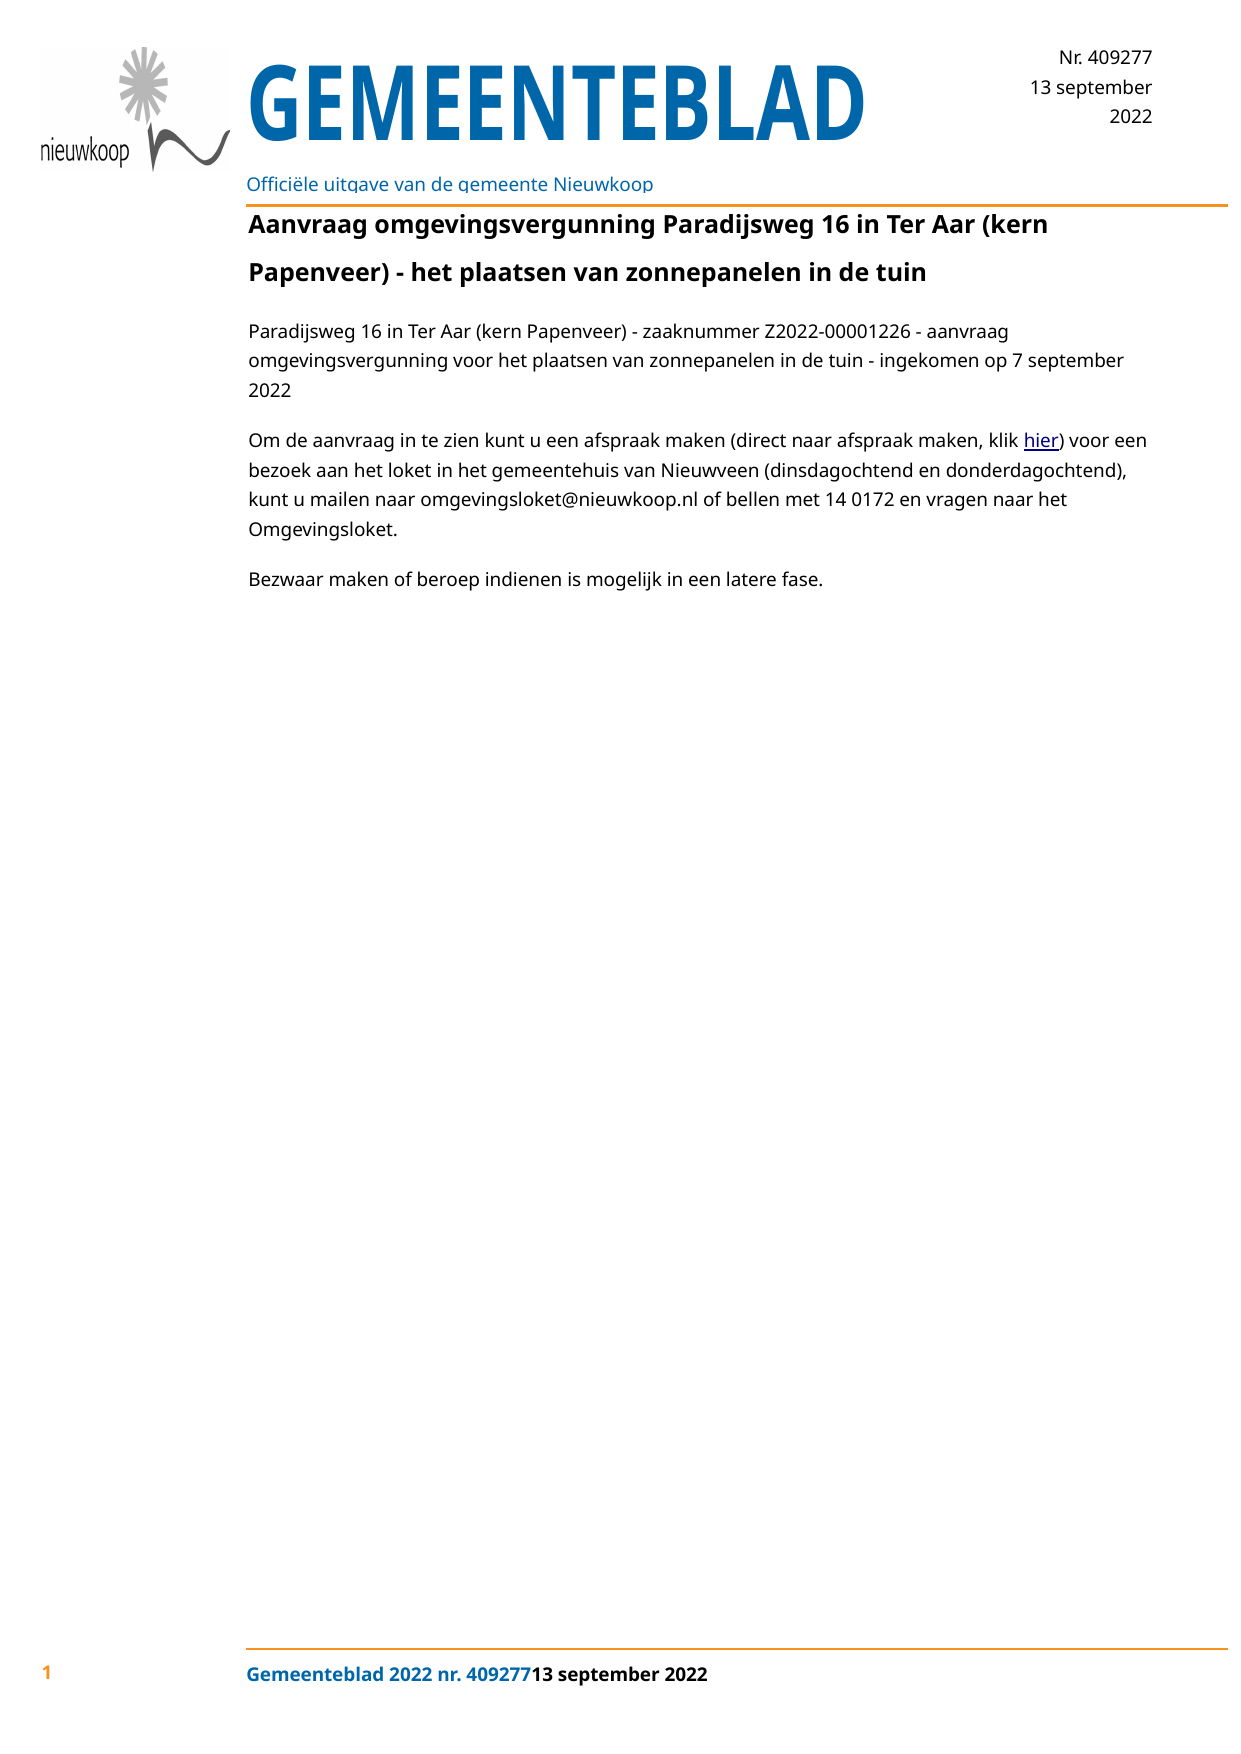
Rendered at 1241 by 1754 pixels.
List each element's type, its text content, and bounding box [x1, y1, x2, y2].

text Bezwaar maken of beroep indienen is mogelijk in een latere fase. [248, 567, 1152, 592]
text Paradijsweg 16 in Ter Aar (kern Papenveer) - zaaknummer Z2022-00001226 - aanvraag omgevingsvergunning voor het plaatsen van zonnepanelen in de tuin - ingekomen op 7 september 2022 [248, 318, 1152, 403]
text Aanvraag omgevingsvergunning Paradijsweg 16 in Ter Aar (kern Papenveer) - het plaatsen van zonnepanelen in de tuin [248, 207, 1152, 288]
picture [41, 47, 231, 172]
text Om de aanvraag in te zien kunt u een afspraak maken (direct naar afspraak maken, klik hier) voor een bezoek aan het loket in het gemeentehuis van Nieuwveen (dinsdagochtend en donderdagochtend), kunt u mailen naar omgevingsloket@nieuwkoop.nl of bellen met 14 0172 en vragen naar het Omgevingsloket. [248, 427, 1152, 542]
